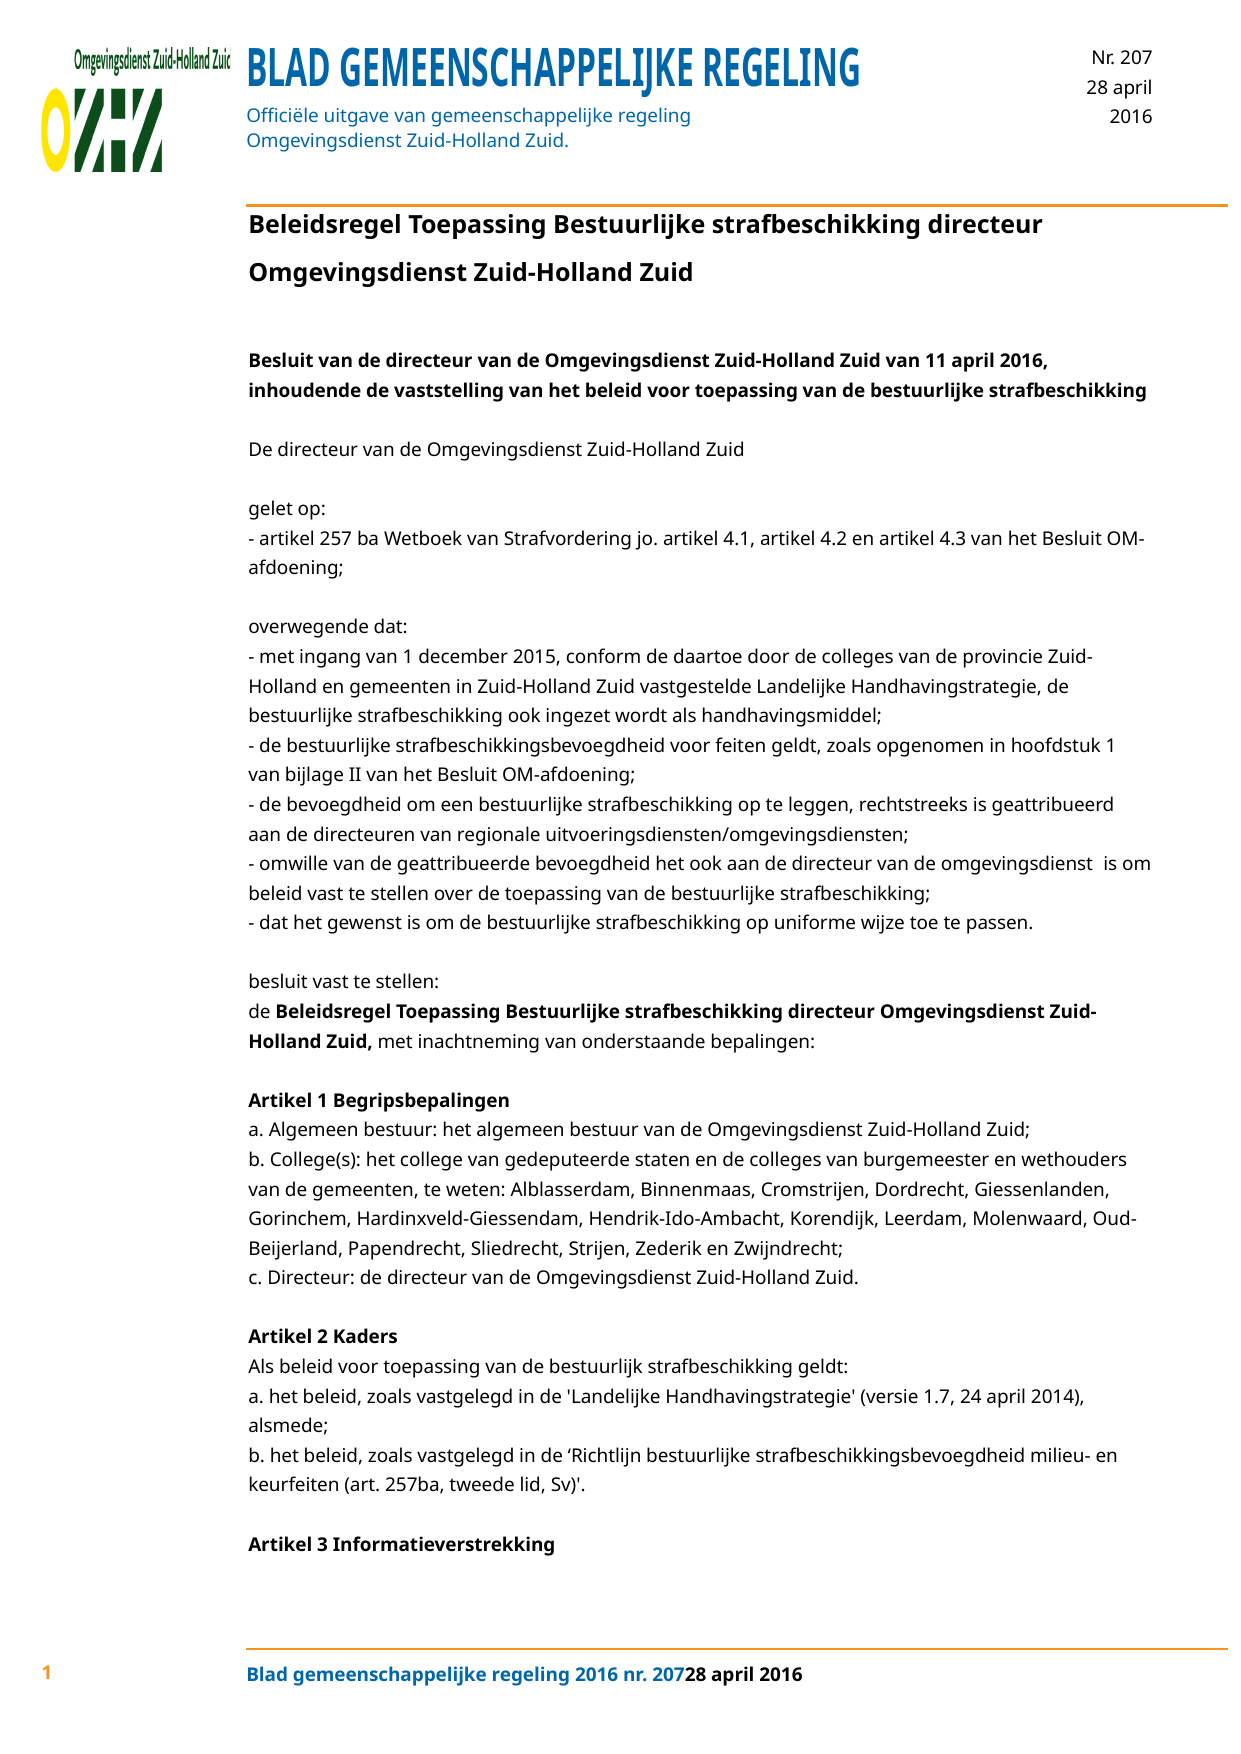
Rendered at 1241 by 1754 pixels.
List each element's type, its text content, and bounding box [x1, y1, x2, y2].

text gelet op: [248, 495, 1152, 521]
text Als beleid voor toepassing van de bestuurlijk strafbeschikking geldt: [248, 1353, 1152, 1379]
text Artikel 3 Informatieverstrekking [248, 1531, 1152, 1557]
text a. Algemeen bestuur: het algemeen bestuur van de Omgevingsdienst Zuid-Holland Zuid; [248, 1117, 1152, 1142]
text - de bestuurlijke strafbeschikkingsbevoegdheid voor feiten geldt, zoals opgenomen in hoofdstuk 1 van bijlage II van het Besluit OM-afdoening; [248, 732, 1152, 787]
text overwegende dat: [248, 614, 1152, 639]
text - de bevoegdheid om een bestuurlijke strafbeschikking op te leggen, rechtstreeks is geattribueerd aan de directeuren van regionale uitvoeringsdiensten/omgevingsdiensten; [248, 791, 1152, 847]
text - dat het gewenst is om de bestuurlijke strafbeschikking op uniforme wijze toe te passen. [248, 909, 1152, 935]
text Artikel 2 Kaders [248, 1324, 1152, 1349]
text - met ingang van 1 december 2015, conform de daartoe door de colleges van de provincie Zuid-Holland en gemeenten in Zuid-Holland Zuid vastgestelde Landelijke Handhavingstrategie, de bestuurlijke strafbeschikking ook ingezet wordt als handhavingsmiddel; [248, 643, 1152, 728]
text b. College(s): het college van gedeputeerde staten en de colleges van burgemeester en wethouders van de gemeenten, te weten: Alblasserdam, Binnenmaas, Cromstrijen, Dordrecht, Giessenlanden, Gorinchem, Hardinxveld-Giessendam, Hendrik-Ido-Ambacht, Korendijk, Leerdam, Molenwaard, Oud-Beijerland, Papendrecht, Sliedrecht, Strijen, Zederik en Zwijndrecht; [248, 1146, 1152, 1261]
text - omwille van de geattribueerde bevoegdheid het ook aan de directeur van de omgevingsdienst is om beleid vast te stellen over de toepassing van de bestuurlijke strafbeschikking; [248, 850, 1152, 906]
text besluit vast te stellen: [248, 969, 1152, 994]
text c. Directeur: de directeur van de Omgevingsdienst Zuid-Holland Zuid. [248, 1264, 1152, 1290]
text de Beleidsregel Toepassing Bestuurlijke strafbeschikking directeur Omgevingsdienst Zuid-Holland Zuid, met inachtneming van onderstaande bepalingen: [248, 998, 1152, 1054]
text a. het beleid, zoals vastgelegd in de 'Landelijke Handhavingstrategie' (versie 1.7, 24 april 2014), alsmede; [248, 1383, 1152, 1438]
text Artikel 1 Begripsbepalingen [248, 1087, 1152, 1113]
picture [41, 47, 231, 172]
text - artikel 257 ba Wetboek van Strafvordering jo. artikel 4.1, artikel 4.2 en artikel 4.3 van het Besluit OM-afdoening; [248, 525, 1152, 580]
text b. het beleid, zoals vastgelegd in de ‘Richtlijn bestuurlijke strafbeschikkingsbevoegdheid milieu- en keurfeiten (art. 257ba, tweede lid, Sv)'. [248, 1442, 1152, 1497]
text De directeur van de Omgevingsdienst Zuid-Holland Zuid [248, 436, 1152, 462]
text Beleidsregel Toepassing Bestuurlijke strafbeschikking directeur Omgevingsdienst Zuid-Holland Zuid [248, 207, 1152, 288]
text Besluit van de directeur van de Omgevingsdienst Zuid-Holland Zuid van 11 april 2016, inhoudende de vaststelling van het beleid voor toepassing van de bestuurlijke strafbeschikking [248, 347, 1152, 403]
